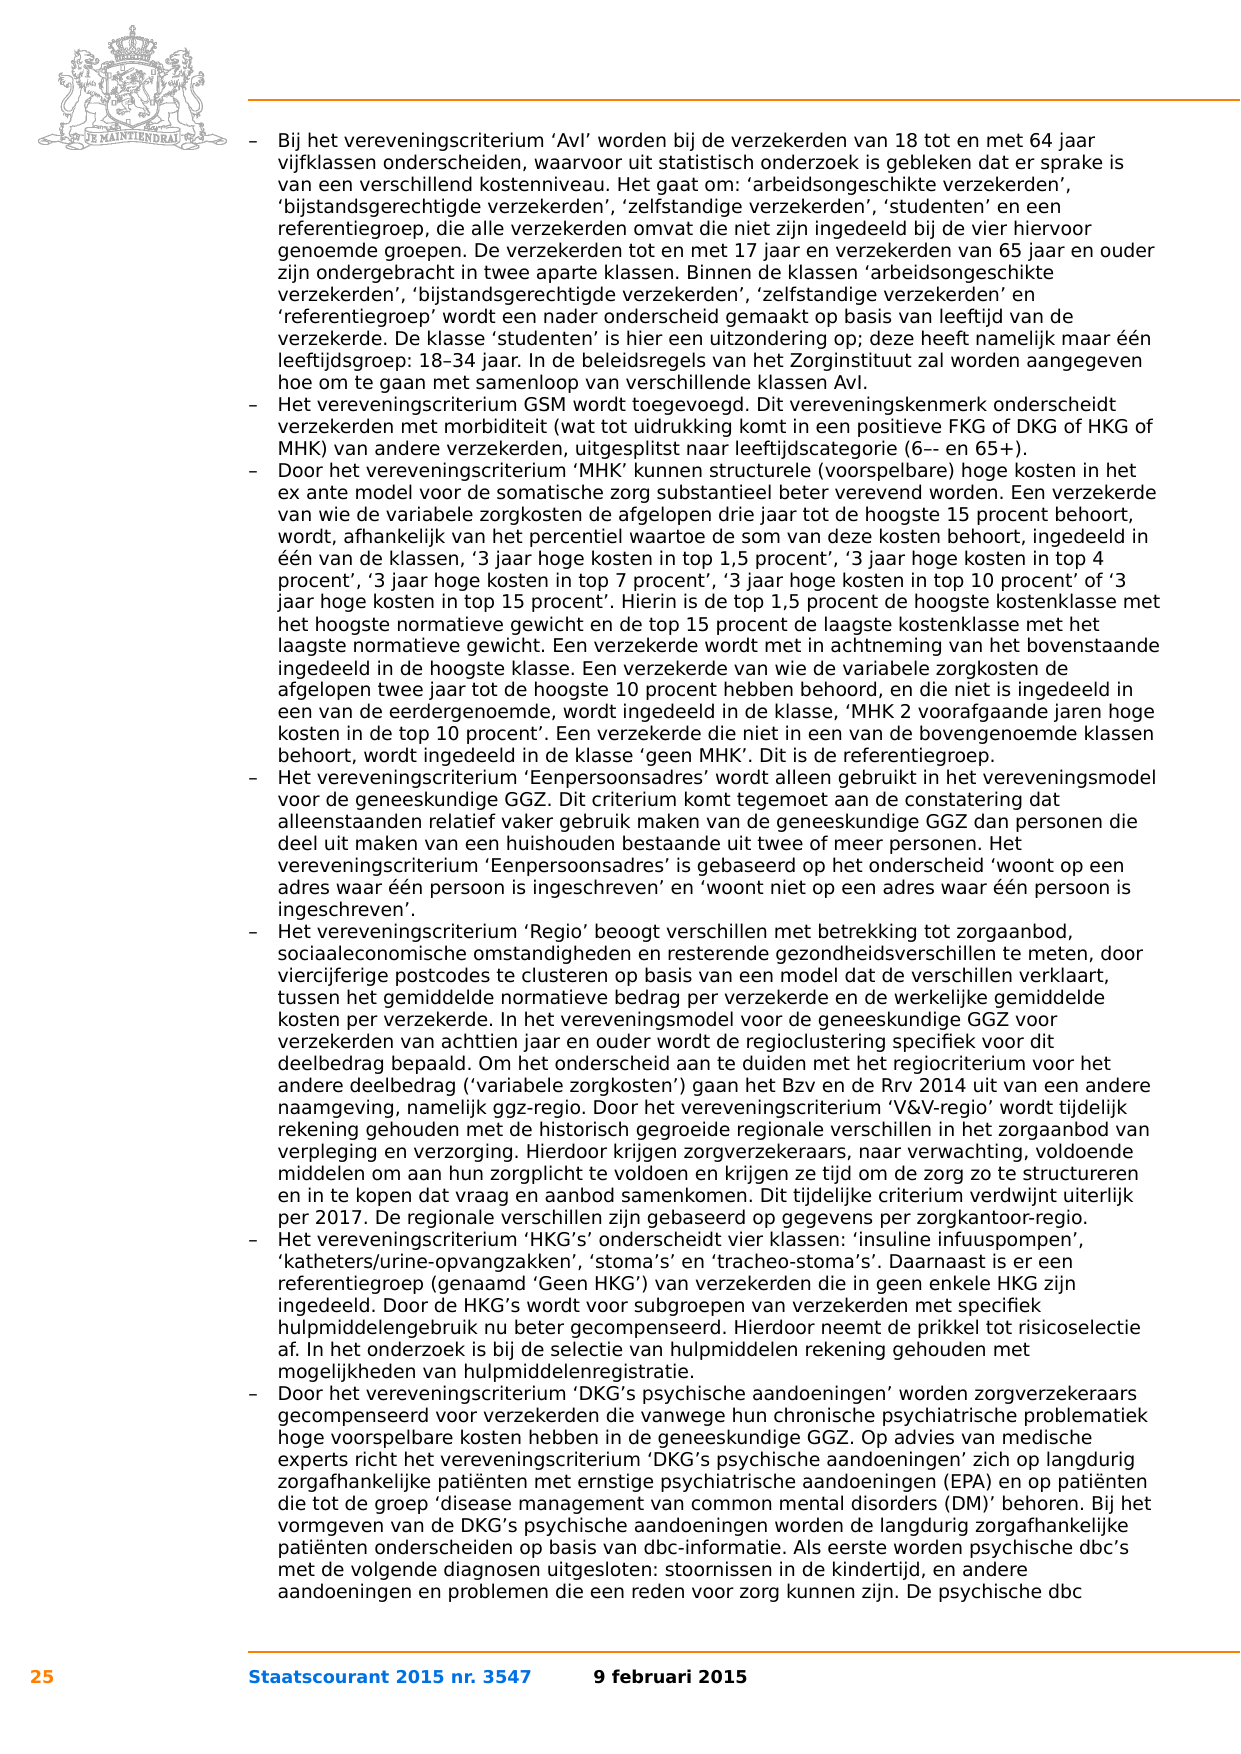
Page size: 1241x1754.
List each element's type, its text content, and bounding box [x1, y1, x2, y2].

text – Het vereveningscriterium ‘Eenpersoonsadres’ wordt alleen gebruikt in het vereveningsmodel voor de geneeskundige GGZ. Dit criterium komt tegemoet aan de constatering dat alleenstaanden relatief vaker gebruik maken van de geneeskundige GGZ dan personen die deel uit maken van een huishouden bestaande uit twee of meer personen. Het vereveningscriterium ‘Eenpersoonsadres’ is gebaseerd op het onderscheid ‘woont op een adres waar één persoon is ingeschreven’ en ‘woont niet op een adres waar één persoon is ingeschreven’. [248, 767, 1163, 921]
text – Door het vereveningscriterium ‘DKG’s psychische aandoeningen’ worden zorgverzekeraars gecompenseerd voor verzekerden die vanwege hun chronische psychiatrische problematiek hoge voorspelbare kosten hebben in de geneeskundige GGZ. Op advies van medische experts richt het vereveningscriterium ‘DKG’s psychische aandoeningen’ zich op langdurig zorgafhankelijke patiënten met ernstige psychiatrische aandoeningen (EPA) en op patiënten die tot de groep ‘disease management van common mental disorders (DM)’ behoren. Bij het vormgeven van de DKG’s psychische aandoeningen worden de langdurig zorgafhankelijke patiënten onderscheiden op basis van dbc-informatie. Als eerste worden psychische dbc’s met de volgende diagnosen uitgesloten: stoornissen in de kindertijd, en andere aandoeningen en problemen die een reden voor zorg kunnen zijn. De psychische dbc [248, 1383, 1163, 1602]
text – Door het vereveningscriterium ‘MHK’ kunnen structurele (voorspelbare) hoge kosten in het ex ante model voor de somatische zorg substantieel beter verevend worden. Een verzekerde van wie de variabele zorgkosten de afgelopen drie jaar tot de hoogste 15 procent behoort, wordt, afhankelijk van het percentiel waartoe de som van deze kosten behoort, ingedeeld in één van de klassen, ‘3 jaar hoge kosten in top 1,5 procent’, ‘3 jaar hoge kosten in top 4 procent’, ‘3 jaar hoge kosten in top 7 procent’, ‘3 jaar hoge kosten in top 10 procent’ of ‘3 jaar hoge kosten in top 15 procent’. Hierin is de top 1,5 procent de hoogste kostenklasse met het hoogste normatieve gewicht en de top 15 procent de laagste kostenklasse met het laagste normatieve gewicht. Een verzekerde wordt met in achtneming van het bovenstaande ingedeeld in de hoogste klasse. Een verzekerde van wie de variabele zorgkosten de afgelopen twee jaar tot de hoogste 10 procent hebben behoord, en die niet is ingedeeld in een van de eerdergenoemde, wordt ingedeeld in de klasse, ‘MHK 2 voorafgaande jaren hoge kosten in de top 10 procent’. Een verzekerde die niet in een van de bovengenoemde klassen behoort, wordt ingedeeld in de klasse ‘geen MHK’. Dit is de referentiegroep. [248, 459, 1163, 767]
text – Het vereveningscriterium ‘Regio’ beoogt verschillen met betrekking tot zorgaanbod, sociaaleconomische omstandigheden en resterende gezondheidsverschillen te meten, door viercijferige postcodes te clusteren op basis van een model dat de verschillen verklaart, tussen het gemiddelde normatieve bedrag per verzekerde en de werkelijke gemiddelde kosten per verzekerde. In het vereveningsmodel voor de geneeskundige GGZ voor verzekerden van achttien jaar en ouder wordt de regioclustering specifiek voor dit deelbedrag bepaald. Om het onderscheid aan te duiden met het regiocriterium voor het andere deelbedrag (‘variabele zorgkosten’) gaan het Bzv en de Rrv 2014 uit van een andere naamgeving, namelijk ggz-regio. Door het vereveningscriterium ‘V&V-regio’ wordt tijdelijk rekening gehouden met de historisch gegroeide regionale verschillen in het zorgaanbod van verpleging en verzorging. Hierdoor krijgen zorgverzekeraars, naar verwachting, voldoende middelen om aan hun zorgplicht te voldoen en krijgen ze tijd om de zorg zo te structureren en in te kopen dat vraag en aanbod samenkomen. Dit tijdelijke criterium verdwijnt uiterlijk per 2017. De regionale verschillen zijn gebaseerd op gegevens per zorgkantoor-regio. [248, 921, 1163, 1229]
text – Het vereveningscriterium ‘HKG’s’ onderscheidt vier klassen: ‘insuline infuuspompen’, ‘katheters/urine-opvangzakken’, ‘stoma’s’ en ‘tracheo-stoma’s’. Daarnaast is er een referentiegroep (genaamd ‘Geen HKG’) van verzekerden die in geen enkele HKG zijn ingedeeld. Door de HKG’s wordt voor subgroepen van verzekerden met specifiek hulpmiddelengebruik nu beter gecompenseerd. Hierdoor neemt de prikkel tot risicoselectie af. In het onderzoek is bij de selectie van hulpmiddelen rekening gehouden met mogelijkheden van hulpmiddelenregistratie. [248, 1229, 1163, 1383]
text – Het vereveningscriterium GSM wordt toegevoegd. Dit vereveningskenmerk onderscheidt verzekerden met morbiditeit (wat tot uidrukking komt in een positieve FKG of DKG of HKG of MHK) van andere verzekerden, uitgesplitst naar leeftijdscategorie (6–- en 65+). [248, 394, 1163, 459]
text – Bij het vereveningscriterium ‘AvI’ worden bij de verzekerden van 18 tot en met 64 jaar vijfklassen onderscheiden, waarvoor uit statistisch onderzoek is gebleken dat er sprake is van een verschillend kostenniveau. Het gaat om: ‘arbeidsongeschikte verzekerden’, ‘bijstandsgerechtigde verzekerden’, ‘zelfstandige verzekerden’, ‘studenten’ en een referentiegroep, die alle verzekerden omvat die niet zijn ingedeeld bij de vier hiervoor genoemde groepen. De verzekerden tot en met 17 jaar en verzekerden van 65 jaar en ouder zijn ondergebracht in twee aparte klassen. Binnen de klassen ‘arbeidsongeschikte verzekerden’, ‘bijstandsgerechtigde verzekerden’, ‘zelfstandige verzekerden’ en ‘referentiegroep’ wordt een nader onderscheid gemaakt op basis van leeftijd van de verzekerde. De klasse ‘studenten’ is hier een uitzondering op; deze heeft namelijk maar één leeftijdsgroep: 18–34 jaar. In de beleidsregels van het Zorginstituut zal worden aangegeven hoe om te gaan met samenloop van verschillende klassen AvI. [248, 130, 1163, 394]
picture [38, 25, 227, 150]
